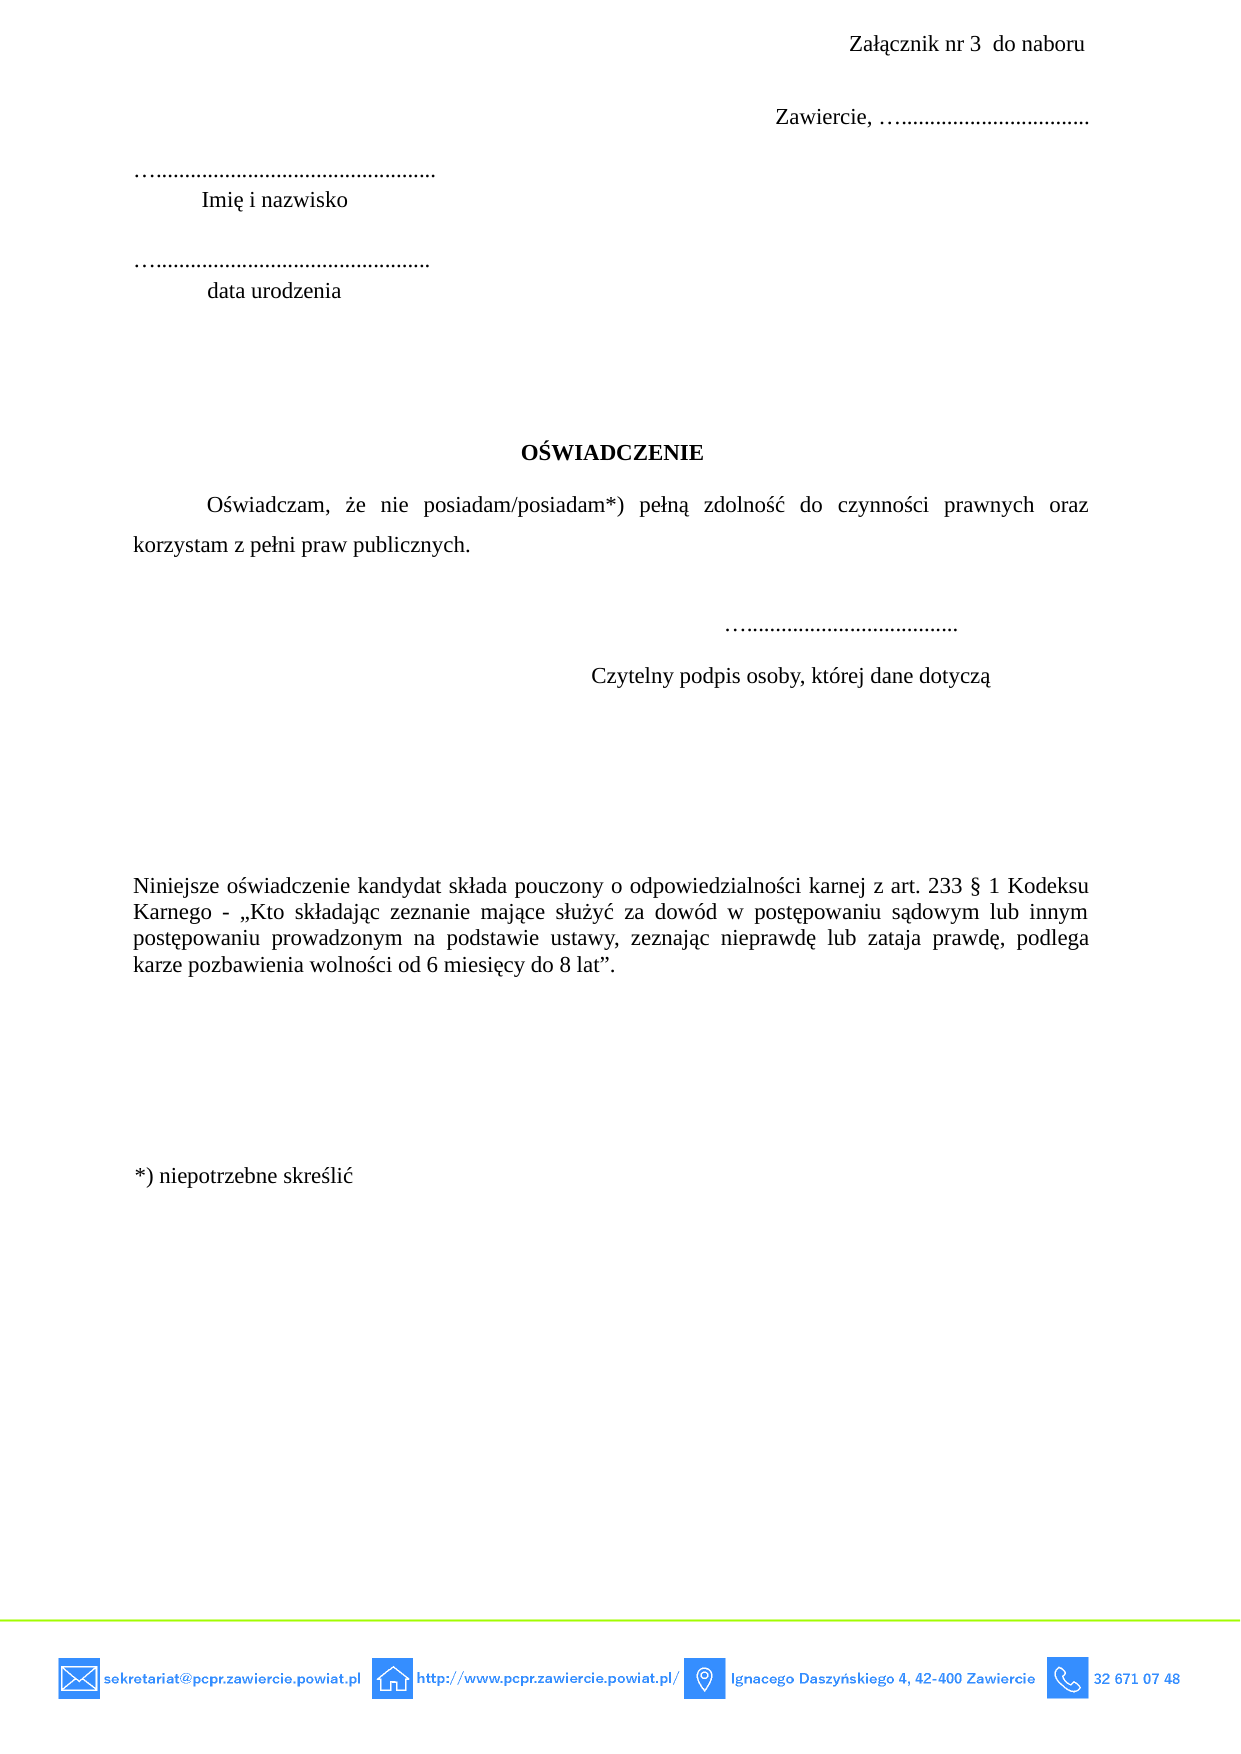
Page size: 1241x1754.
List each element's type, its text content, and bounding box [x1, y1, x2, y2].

text Niniejsze oświadczenie kandydat składa pouczony o odpowiedzialności karnej z art. 233 § 1 Kodeksu Karnego - „Kto składając zeznanie mające służyć za dowód w postępowaniu sądowym lub innym postępowaniu prowadzonym na podstawie ustawy, zeznając nieprawdę lub zataja prawdę, podlega karze pozbawienia wolności od 6 miesięcy do 8 lat”. [133, 872, 1090, 977]
text Zawiercie, …................................. [133, 103, 1090, 129]
text Imię i nazwisko [133, 186, 1090, 212]
text data urodzenia [133, 277, 1090, 303]
picture [0, 1591, 1241, 1723]
text …..................................... [133, 610, 1090, 663]
text …................................................ [133, 247, 1090, 273]
text Oświadczam, że nie posiadam/posiadam*) pełną zdolność do czynności prawnych oraz korzystam z pełni praw publicznych. [133, 491, 1090, 557]
text Załącznik nr 3 do naboru [133, 30, 1090, 56]
text Czytelny podpis osoby, której dane dotyczą [133, 663, 1090, 689]
text *) niepotrzebne skreślić [133, 1162, 1090, 1188]
text OŚWIADCZENIE [133, 439, 1090, 465]
text …................................................. [133, 156, 1090, 182]
